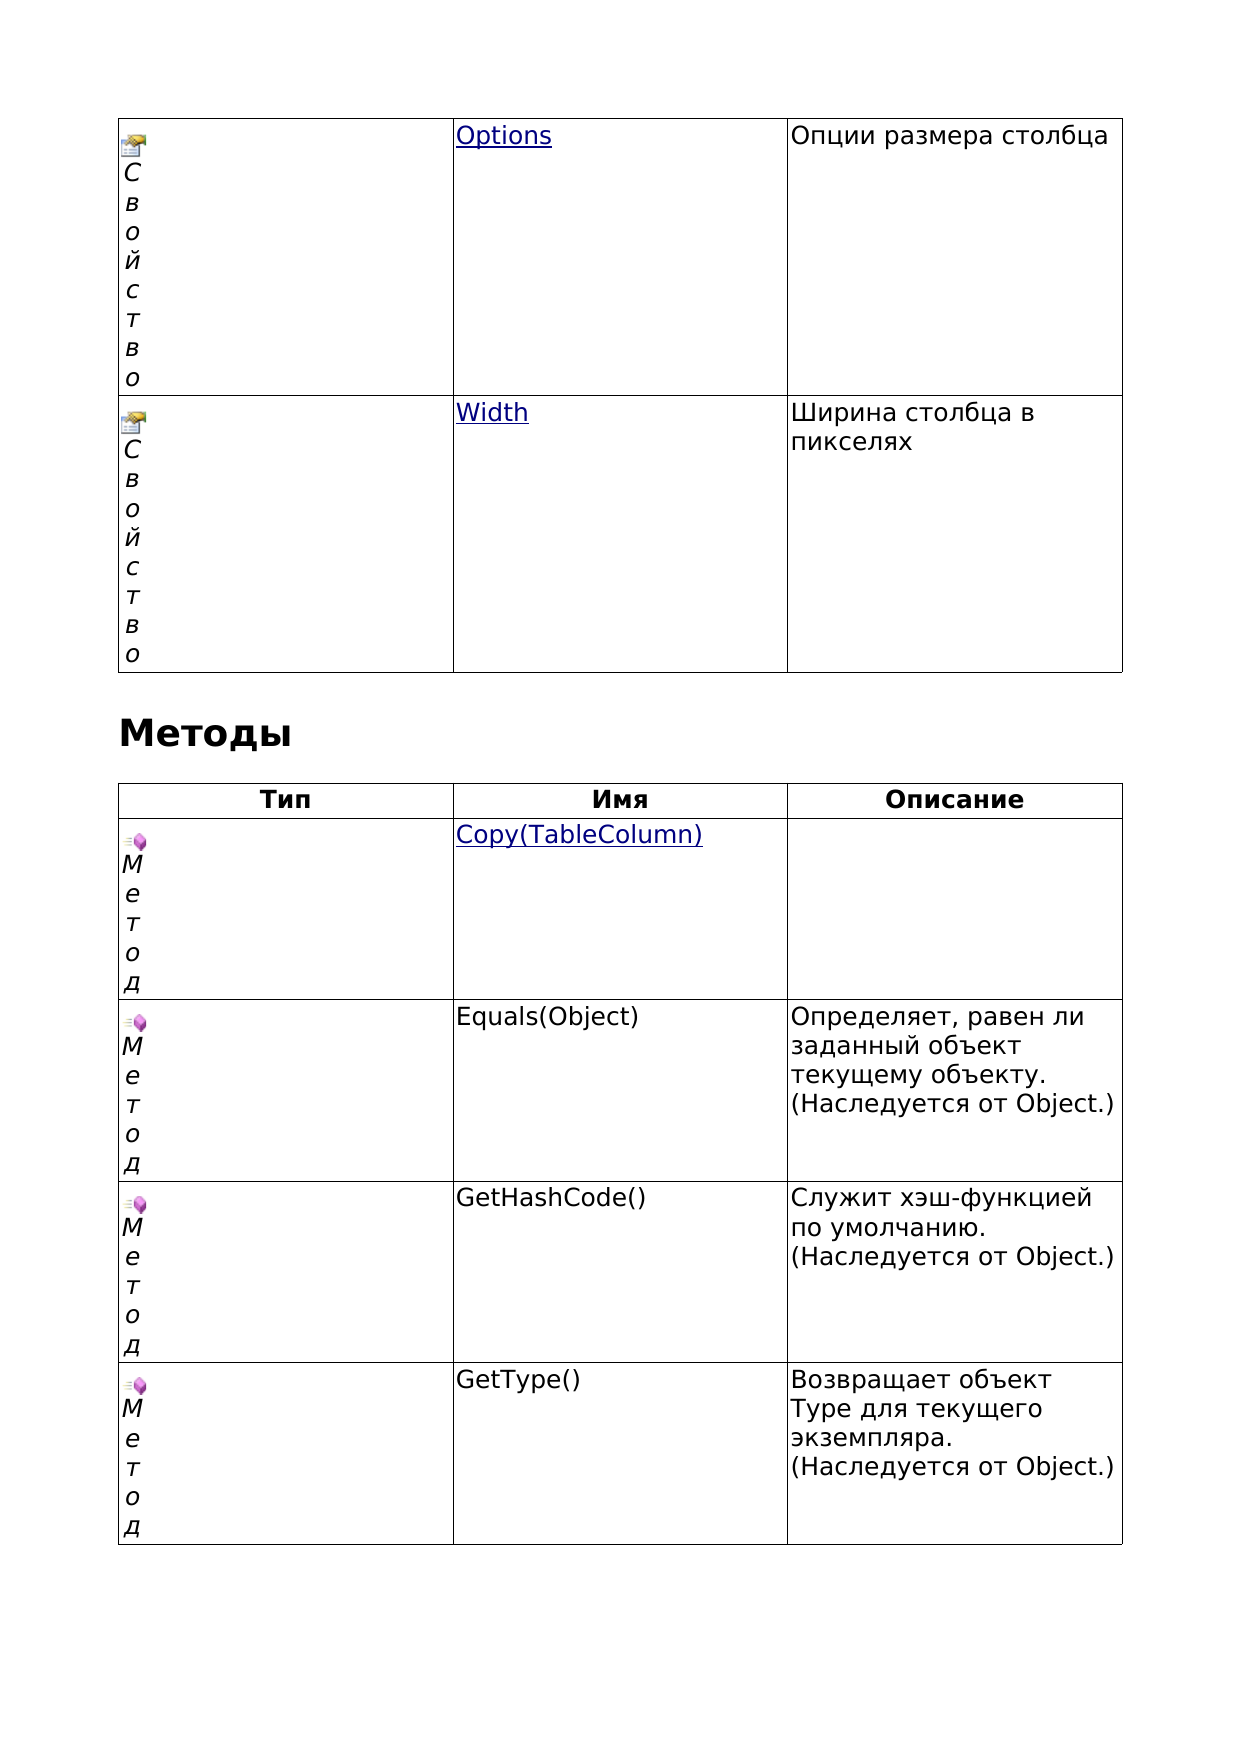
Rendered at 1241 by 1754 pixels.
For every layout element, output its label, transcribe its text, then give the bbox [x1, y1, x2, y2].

picture [121, 833, 147, 851]
picture [121, 410, 147, 436]
table_header Тип [119, 784, 453, 818]
table_header Описание [788, 784, 1122, 818]
subtitle Методы [118, 712, 1122, 755]
picture [121, 133, 147, 159]
table_cell Copy(TableColumn) [454, 819, 787, 999]
table_cell [119, 1182, 453, 1362]
table_cell [119, 119, 453, 395]
picture [121, 1377, 147, 1395]
table_cell [119, 396, 453, 672]
table_cell GetType() [454, 1363, 787, 1543]
table_cell Возвращает объект Type для текущего экземпляра. (Наследуется от Object.) [788, 1363, 1122, 1543]
table_cell [119, 1000, 453, 1181]
picture [121, 1014, 147, 1032]
table_cell Equals(Object) [454, 1000, 787, 1181]
table_cell [119, 819, 453, 999]
table_cell [119, 1363, 453, 1543]
table_cell Опции размера столбца [788, 119, 1122, 395]
table_cell Width [454, 396, 787, 672]
table_cell Служит хэш-функцией по умолчанию. (Наследуется от Object.) [788, 1182, 1122, 1362]
table_cell [788, 819, 1122, 999]
table_cell Определяет, равен ли заданный объект текущему объекту. (Наследуется от Object.) [788, 1000, 1122, 1181]
table_cell Ширина столбца в пикселях [788, 396, 1122, 672]
table_cell Options [454, 119, 787, 395]
table_header Имя [454, 784, 787, 818]
picture [121, 1196, 147, 1214]
table_cell GetHashCode() [454, 1182, 787, 1362]
